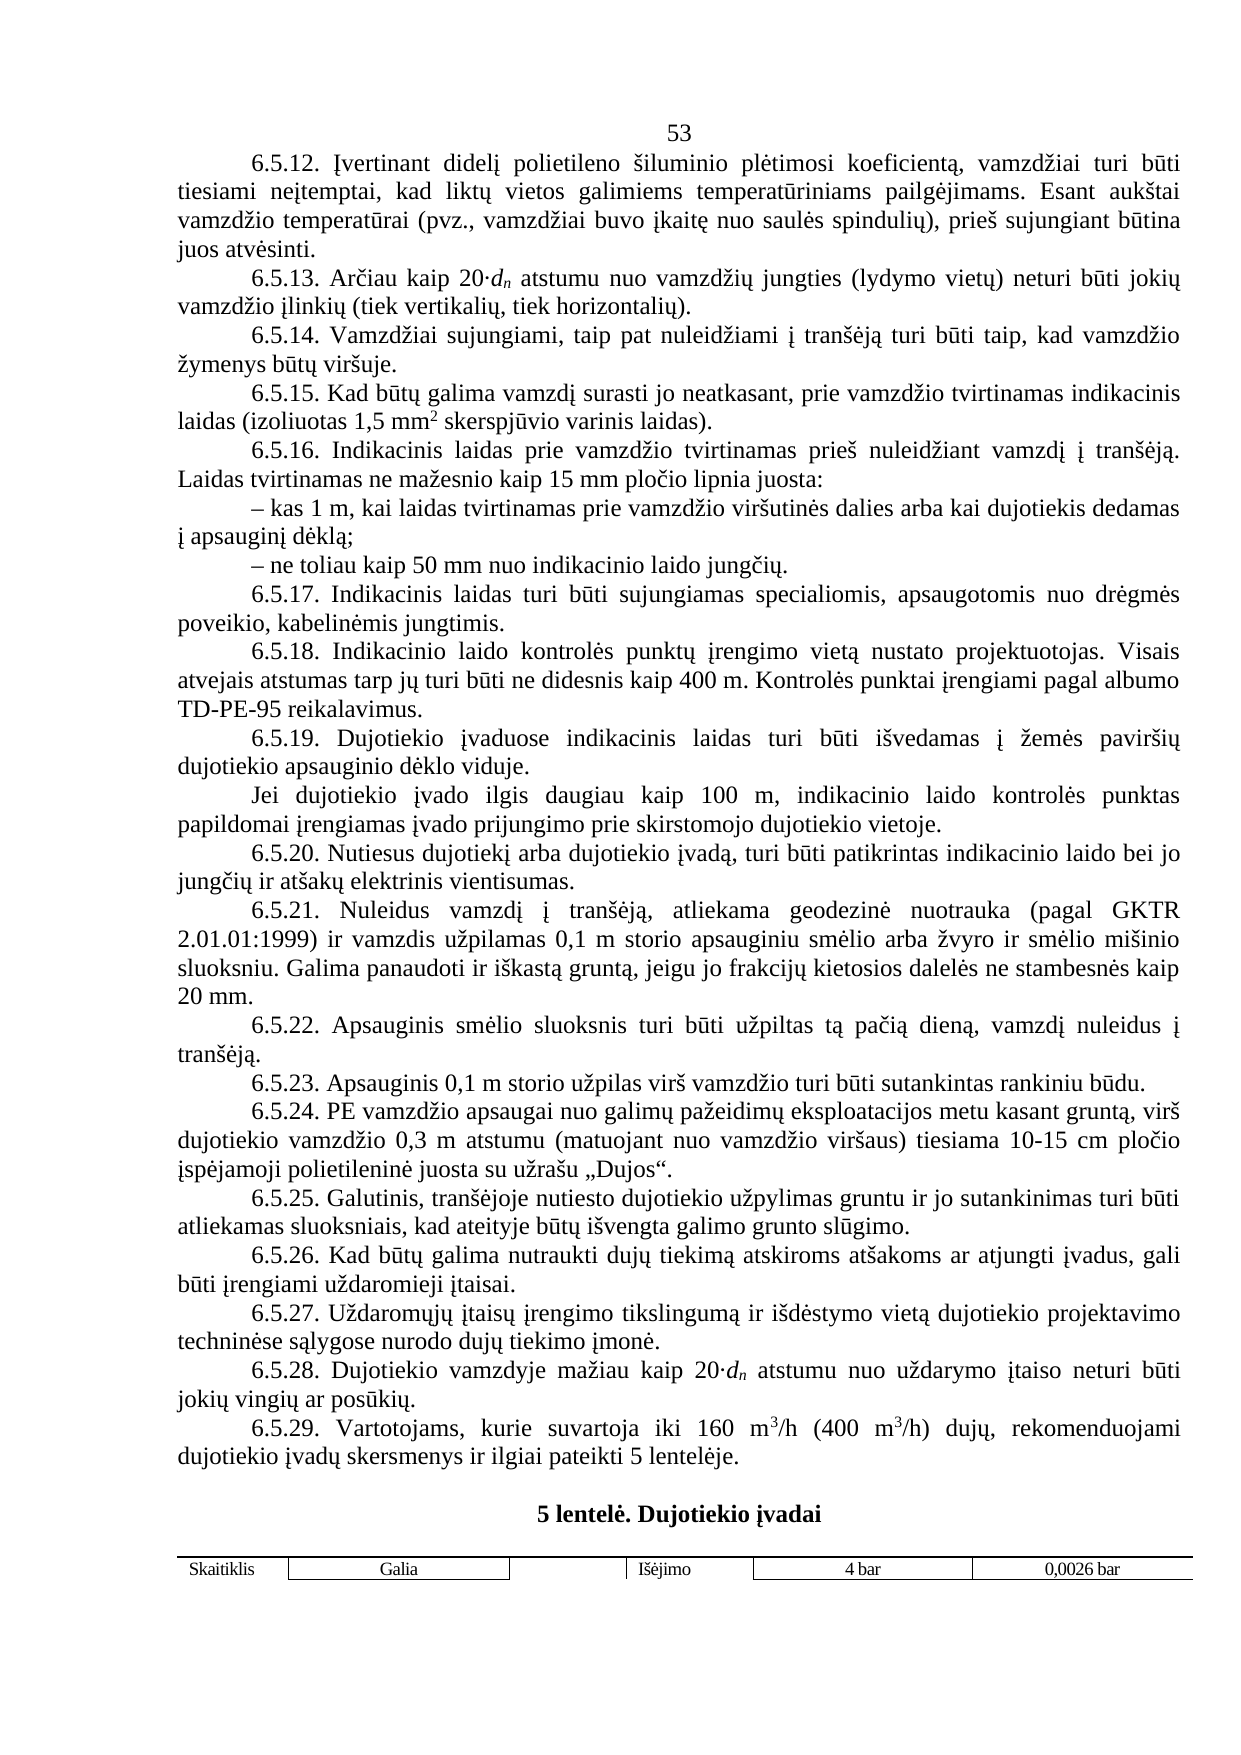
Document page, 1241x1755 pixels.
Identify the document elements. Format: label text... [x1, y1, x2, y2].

text 6.5.19. Dujotiekio įvaduose indikacinis laidas turi būti išvedamas į žemės paviršių dujotiekio apsauginio dėklo viduje. [177, 723, 1181, 780]
text 6.5.23. Apsauginis 0,1 m storio užpilas virš vamzdžio turi būti sutankintas rankiniu būdu. [177, 1068, 1181, 1096]
table_header 4 bar [754, 1558, 972, 1579]
text 6.5.17. Indikacinis laidas turi būti sujungiamas specialiomis, apsaugotomis nuo drėgmės poveikio, kabelinėmis jungtimis. [177, 579, 1181, 636]
text 6.5.18. Indikacinio laido kontrolės punktų įrengimo vietą nustato projektuotojas. Visais atvejais atstumas tarp jų turi būti ne didesnis kaip 400 m. Kontrolės punktai įrengiami pagal albumo TD-PE-95 reikalavimus. [177, 636, 1181, 723]
text 6.5.25. Galutinis, tranšėjoje nutiesto dujotiekio užpylimas gruntu ir jo sutankinimas turi būti atliekamas sluoksniais, kad ateityje būtų išvengta galimo grunto slūgimo. [177, 1183, 1181, 1240]
text 6.5.21. Nuleidus vamzdį į tranšėją, atliekama geodezinė nuotrauka (pagal GKTR 2.01.01:1999) ir vamzdis užpilamas 0,1 m storio apsauginiu smėlio arba žvyro ir smėlio mišinio sluoksniu. Galima panaudoti ir iškastą gruntą, jeigu jo frakcijų kietosios dalelės ne stambesnės kaip 20 mm. [177, 895, 1181, 1010]
table_header Išėjimo [627, 1558, 753, 1579]
text 6.5.15. Kad būtų galima vamzdį surasti jo neatkasant, prie vamzdžio tvirtinamas indikacinis laidas (izoliuotas 1,5 mm2 skerspjūvio varinis laidas). [177, 378, 1181, 435]
text 6.5.28. Dujotiekio vamzdyje mažiau kaip 20∙dn atstumu nuo uždarymo įtaiso neturi būti jokių vingių ar posūkių. [177, 1355, 1181, 1413]
table_header 0,0026 bar [973, 1558, 1192, 1579]
text 6.5.24. PE vamzdžio apsaugai nuo galimų pažeidimų eksploatacijos metu kasant gruntą, virš dujotiekio vamzdžio 0,3 m atstumu (matuojant nuo vamzdžio viršaus) tiesiama 10-15 cm pločio įspėjamoji polietileninė juosta su užrašu „Dujos“. [177, 1096, 1181, 1183]
text 6.5.16. Indikacinis laidas prie vamzdžio tvirtinamas prieš nuleidžiant vamzdį į tranšėją. Laidas tvirtinamas ne mažesnio kaip 15 mm pločio lipnia juosta: [177, 435, 1181, 493]
text 6.5.12. Įvertinant didelį polietileno šiluminio plėtimosi koeficientą, vamzdžiai turi būti tiesiami neįtemptai, kad liktų vietos galimiems temperatūriniams pailgėjimams. Esant aukštai vamzdžio temperatūrai (pvz., vamzdžiai buvo įkaitę nuo saulės spindulių), prieš sujungiant būtina juos atvėsinti. [177, 148, 1181, 263]
text 5 lentelė. Dujotiekio įvadai [177, 1499, 1181, 1528]
text Jei dujotiekio įvado ilgis daugiau kaip 100 m, indikacinio laido kontrolės punktas papildomai įrengiamas įvado prijungimo prie skirstomojo dujotiekio vietoje. [177, 780, 1181, 838]
text 6.5.26. Kad būtų galima nutraukti dujų tiekimą atskiroms atšakoms ar atjungti įvadus, gali būti įrengiami uždaromieji įtaisai. [177, 1240, 1181, 1298]
text – ne toliau kaip 50 mm nuo indikacinio laido jungčių. [177, 550, 1181, 579]
table_header Galia [289, 1558, 509, 1579]
text 6.5.22. Apsauginis smėlio sluoksnis turi būti užpiltas tą pačią dieną, vamzdį nuleidus į tranšėją. [177, 1010, 1181, 1068]
text 6.5.20. Nutiesus dujotiekį arba dujotiekio įvadą, turi būti patikrintas indikacinio laido bei jo jungčių ir atšakų elektrinis vientisumas. [177, 838, 1181, 895]
text 6.5.29. Vartotojams, kurie suvartoja iki 160 m3/h (400 m3/h) dujų, rekomenduojami dujotiekio įvadų skersmenys ir ilgiai pateikti 5 lentelėje. [177, 1413, 1181, 1470]
text 6.5.27. Uždaromųjų įtaisų įrengimo tikslingumą ir išdėstymo vietą dujotiekio projektavimo techninėse sąlygose nurodo dujų tiekimo įmonė. [177, 1298, 1181, 1355]
text – kas 1 m, kai laidas tvirtinamas prie vamzdžio viršutinės dalies arba kai dujotiekis dedamas į apsauginį dėklą; [177, 493, 1181, 550]
table_header [510, 1558, 626, 1579]
text 6.5.14. Vamzdžiai sujungiami, taip pat nuleidžiami į tranšėją turi būti taip, kad vamzdžio žymenys būtų viršuje. [177, 320, 1181, 378]
text 6.5.13. Arčiau kaip 20∙dn atstumu nuo vamzdžių jungties (lydymo vietų) neturi būti jokių vamzdžio įlinkių (tiek vertikalių, tiek horizontalių). [177, 263, 1181, 320]
table_header Skaitiklis [177, 1558, 288, 1579]
